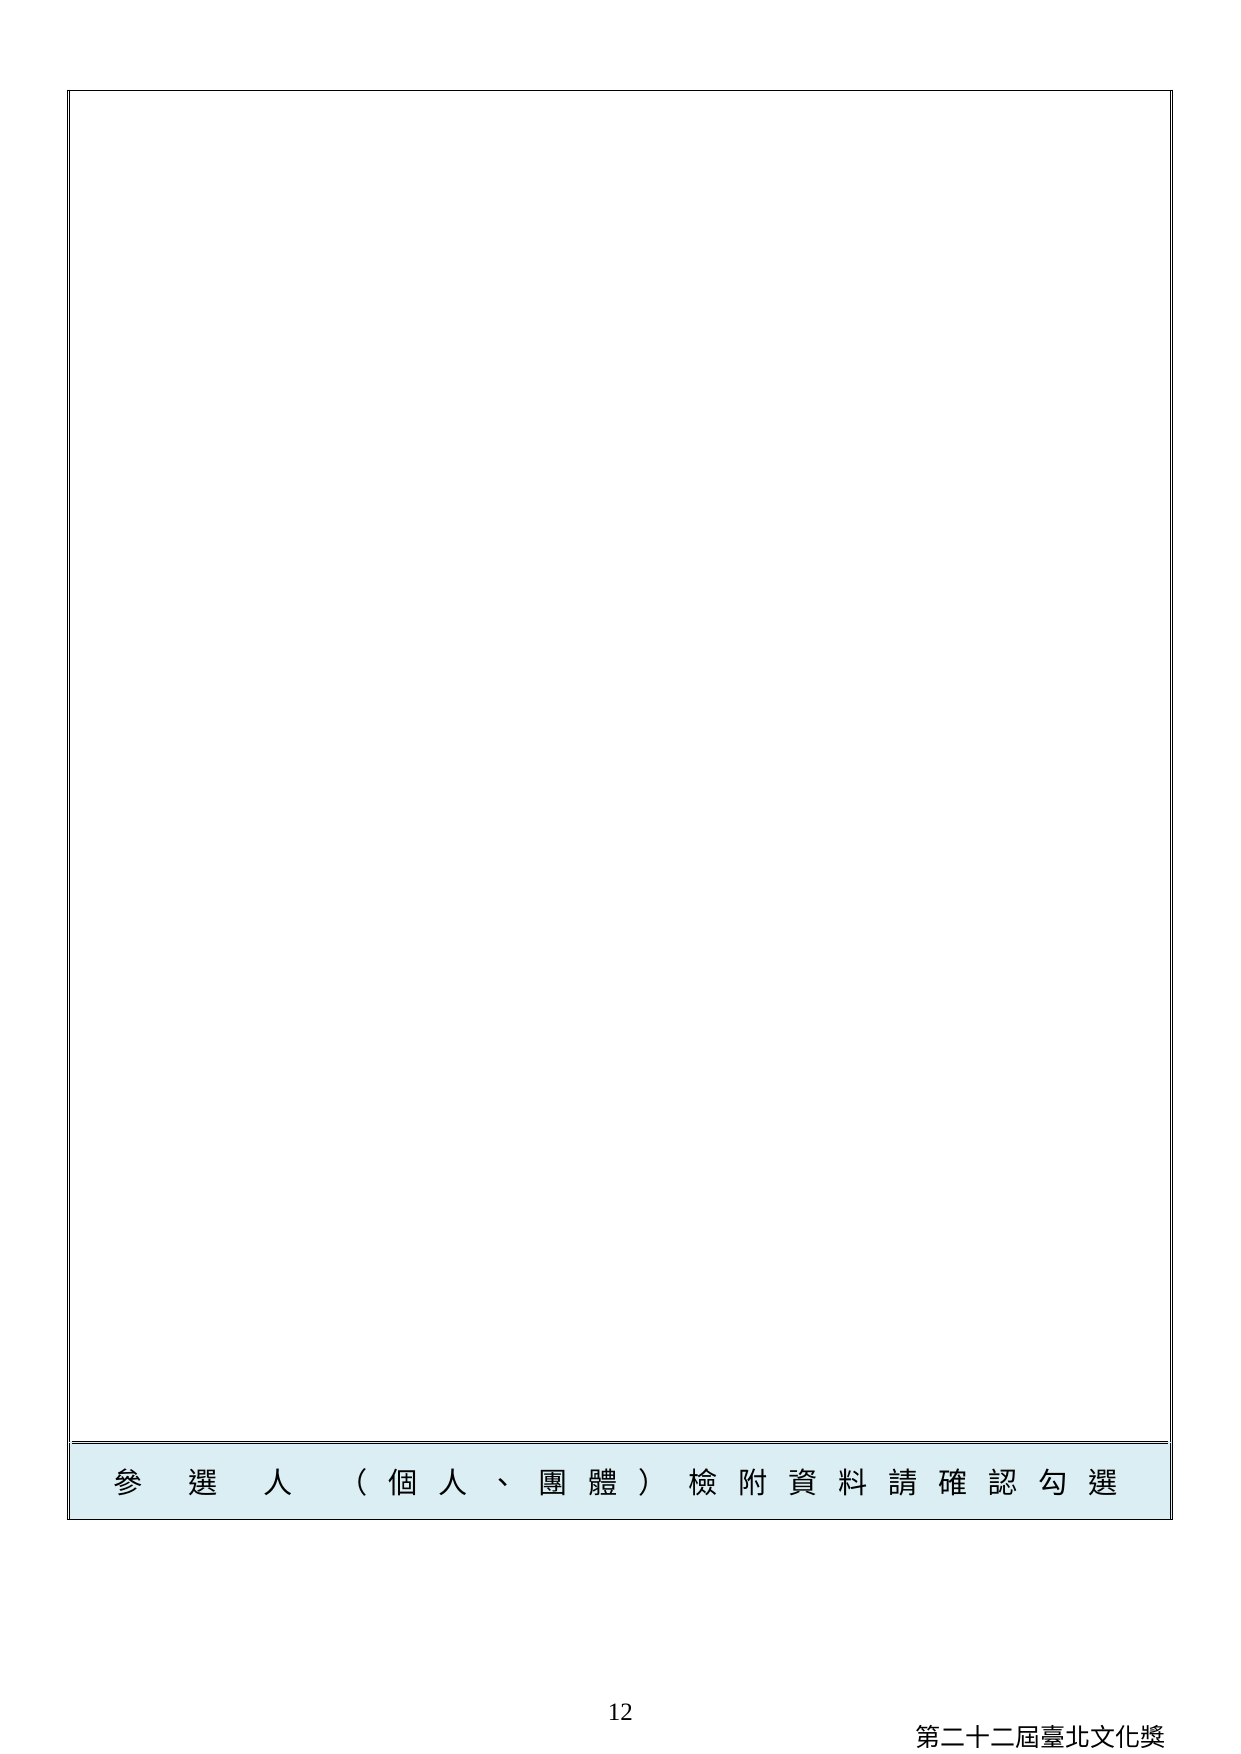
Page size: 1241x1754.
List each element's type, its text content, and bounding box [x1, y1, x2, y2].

table_cell 參 選 人 （個人、團體）檢附資料請確認勾選 [70, 1441, 1170, 1519]
table_cell [70, 91, 1170, 1441]
